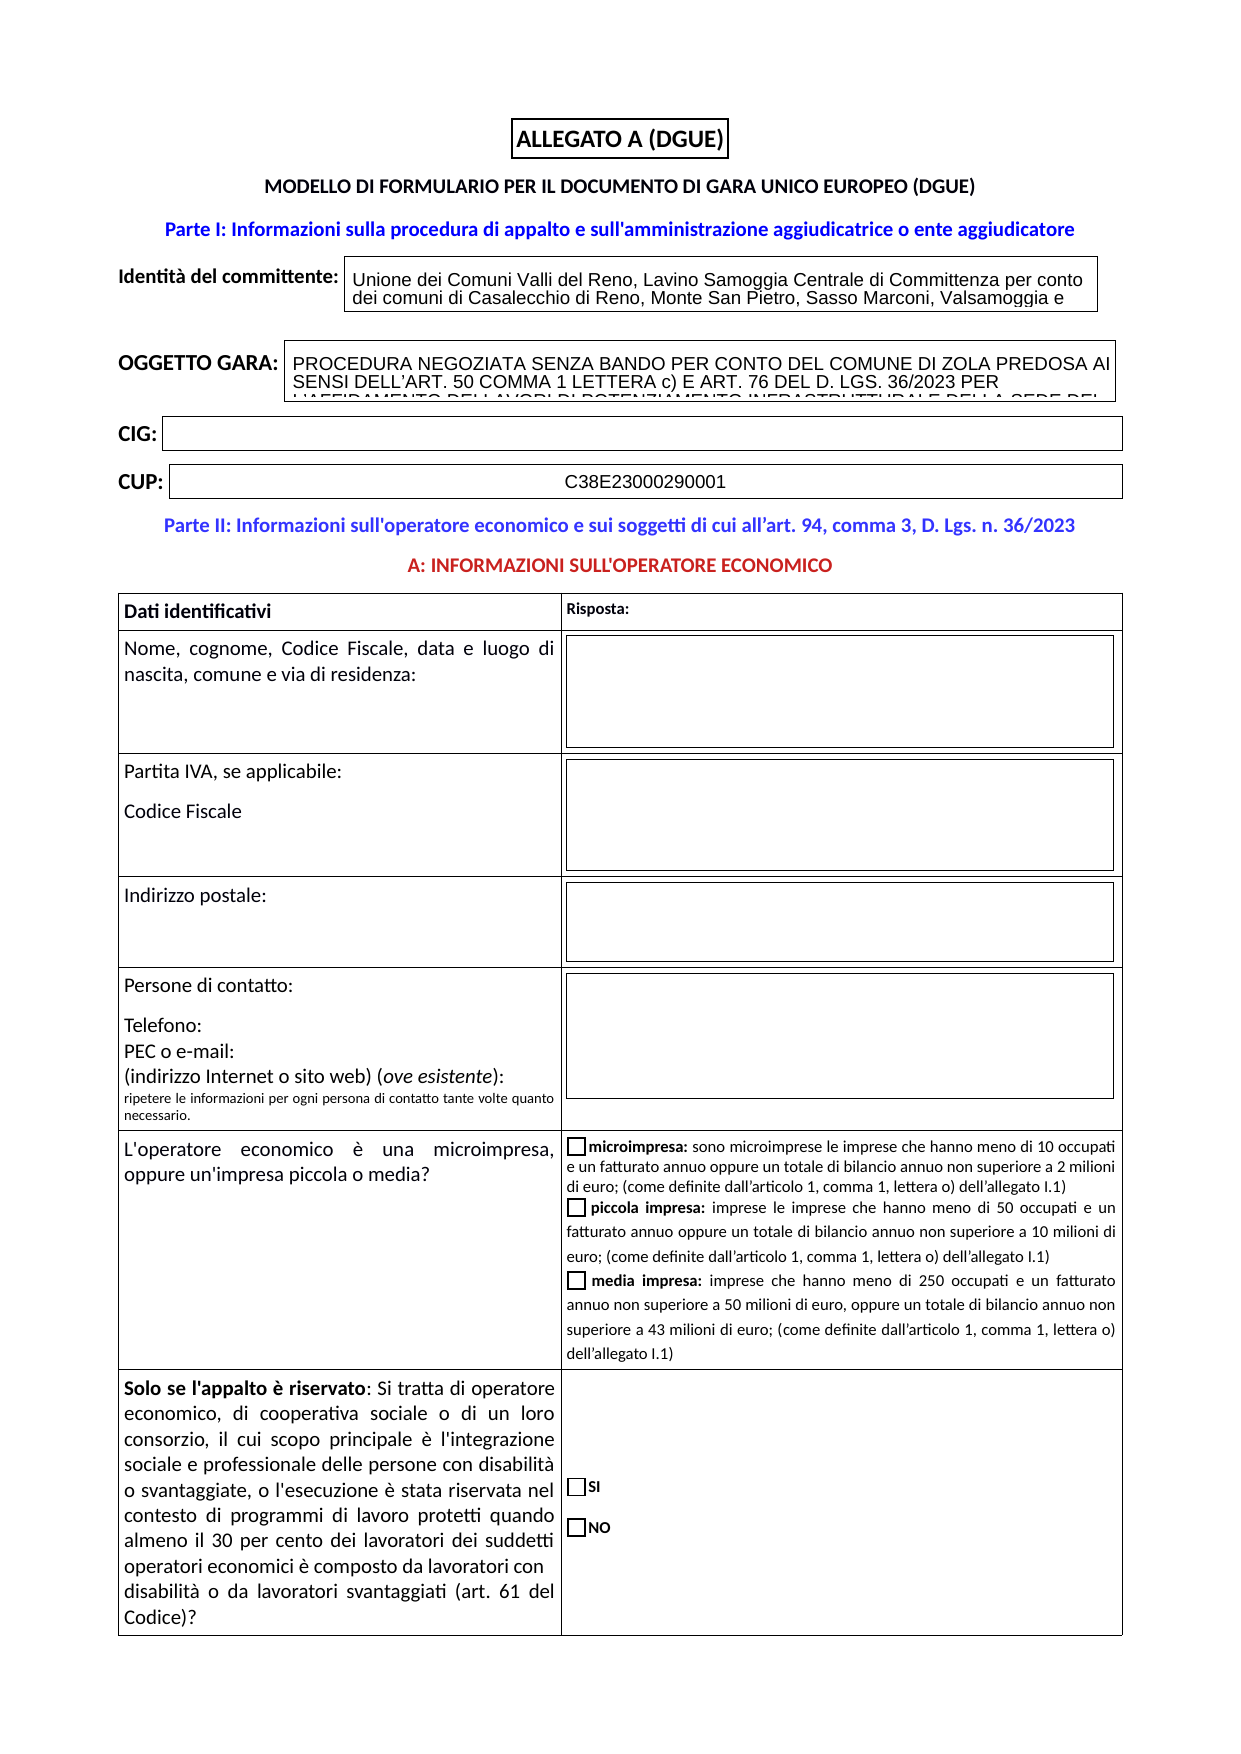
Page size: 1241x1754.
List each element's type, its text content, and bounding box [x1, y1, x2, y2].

text A: Informazioni sull'operatore economico [118, 553, 1122, 578]
table_cell Persone di contatto: Telefono: PEC o e-mail: (indirizzo Internet o sito web) (ove esistente): ripetere le informazioni per ogni persona di contatto tante volte quanto necessario. [119, 968, 561, 1130]
table_cell Indirizzo postale: [119, 877, 561, 967]
table_cell microimpresa: sono microimprese le imprese che hanno meno di 10 occupati e un fatturato annuo oppure un totale di bilancio annuo non superiore a 2 milioni di euro; (come definite dall’articolo 1, comma 1, lettera o) dell’allegato I.1) piccola impresa: imprese le imprese che hanno meno di 50 occupati e un fatturato annuo oppure un totale di bilancio annuo non superiore a 10 milioni di euro; (come definite dall’articolo 1, comma 1, lettera o) dell’allegato I.1) media impresa: imprese che hanno meno di 250 occupati e un fatturato annuo non superiore a 50 milioni di euro, oppure un totale di bilancio annuo non superiore a 43 milioni di euro; (come definite dall’articolo 1, comma 1, lettera o) dell’allegato I.1) [562, 1131, 1122, 1369]
table_cell SI NO [562, 1370, 1122, 1635]
table_cell [562, 968, 1122, 1130]
table_header Dati identificativi [119, 594, 561, 629]
text Identità del committente: [118, 257, 344, 311]
text CUP: [118, 464, 169, 498]
text [729, 118, 1122, 159]
table_cell [562, 877, 1122, 967]
text Parte II: Informazioni sull'operatore economico e sui soggetti di cui all’art. 94, comma 3, D. Lgs. n. 36/2023 [118, 513, 1122, 538]
text CIG: [118, 416, 162, 450]
text Parte I: Informazioni sulla procedura di appalto e sull'amministrazione aggiudicatrice o ente aggiudicatore [118, 213, 1122, 242]
table_cell [562, 631, 1122, 753]
table_cell Partita IVA, se applicabile: Codice Fiscale [119, 754, 561, 876]
table_cell Nome, cognome, Codice Fiscale, data e luogo di nascita, comune e via di residenza: [119, 631, 561, 753]
table_cell Solo se l'appalto è riservato: Si tratta di operatore economico, di cooperativa sociale o di un loro consorzio, il cui scopo principale è l'integrazione sociale e professionale delle persone con disabilità o svantaggiate, o l'esecuzione è stata riservata nel contesto di programmi di lavoro protetti quando almeno il 30 per cento dei lavoratori dei suddetti operatori economici è composto da lavoratori con disabilità o da lavoratori svantaggiati (art. 61 del Codice)? [119, 1370, 561, 1635]
text [1116, 340, 1122, 401]
text ALLEGATO A (DGUE) [513, 120, 727, 157]
table_header Risposta: [562, 594, 1122, 629]
text Modello di formulario per il documento di gara unico europeo (DGUE) [118, 173, 1122, 199]
table_cell L'operatore economico è una microimpresa, oppure un'impresa piccola o media? [119, 1131, 561, 1369]
text OGGETTO GARA: [118, 340, 284, 401]
table_cell [562, 754, 1122, 876]
text [1098, 257, 1122, 311]
text [118, 118, 511, 159]
